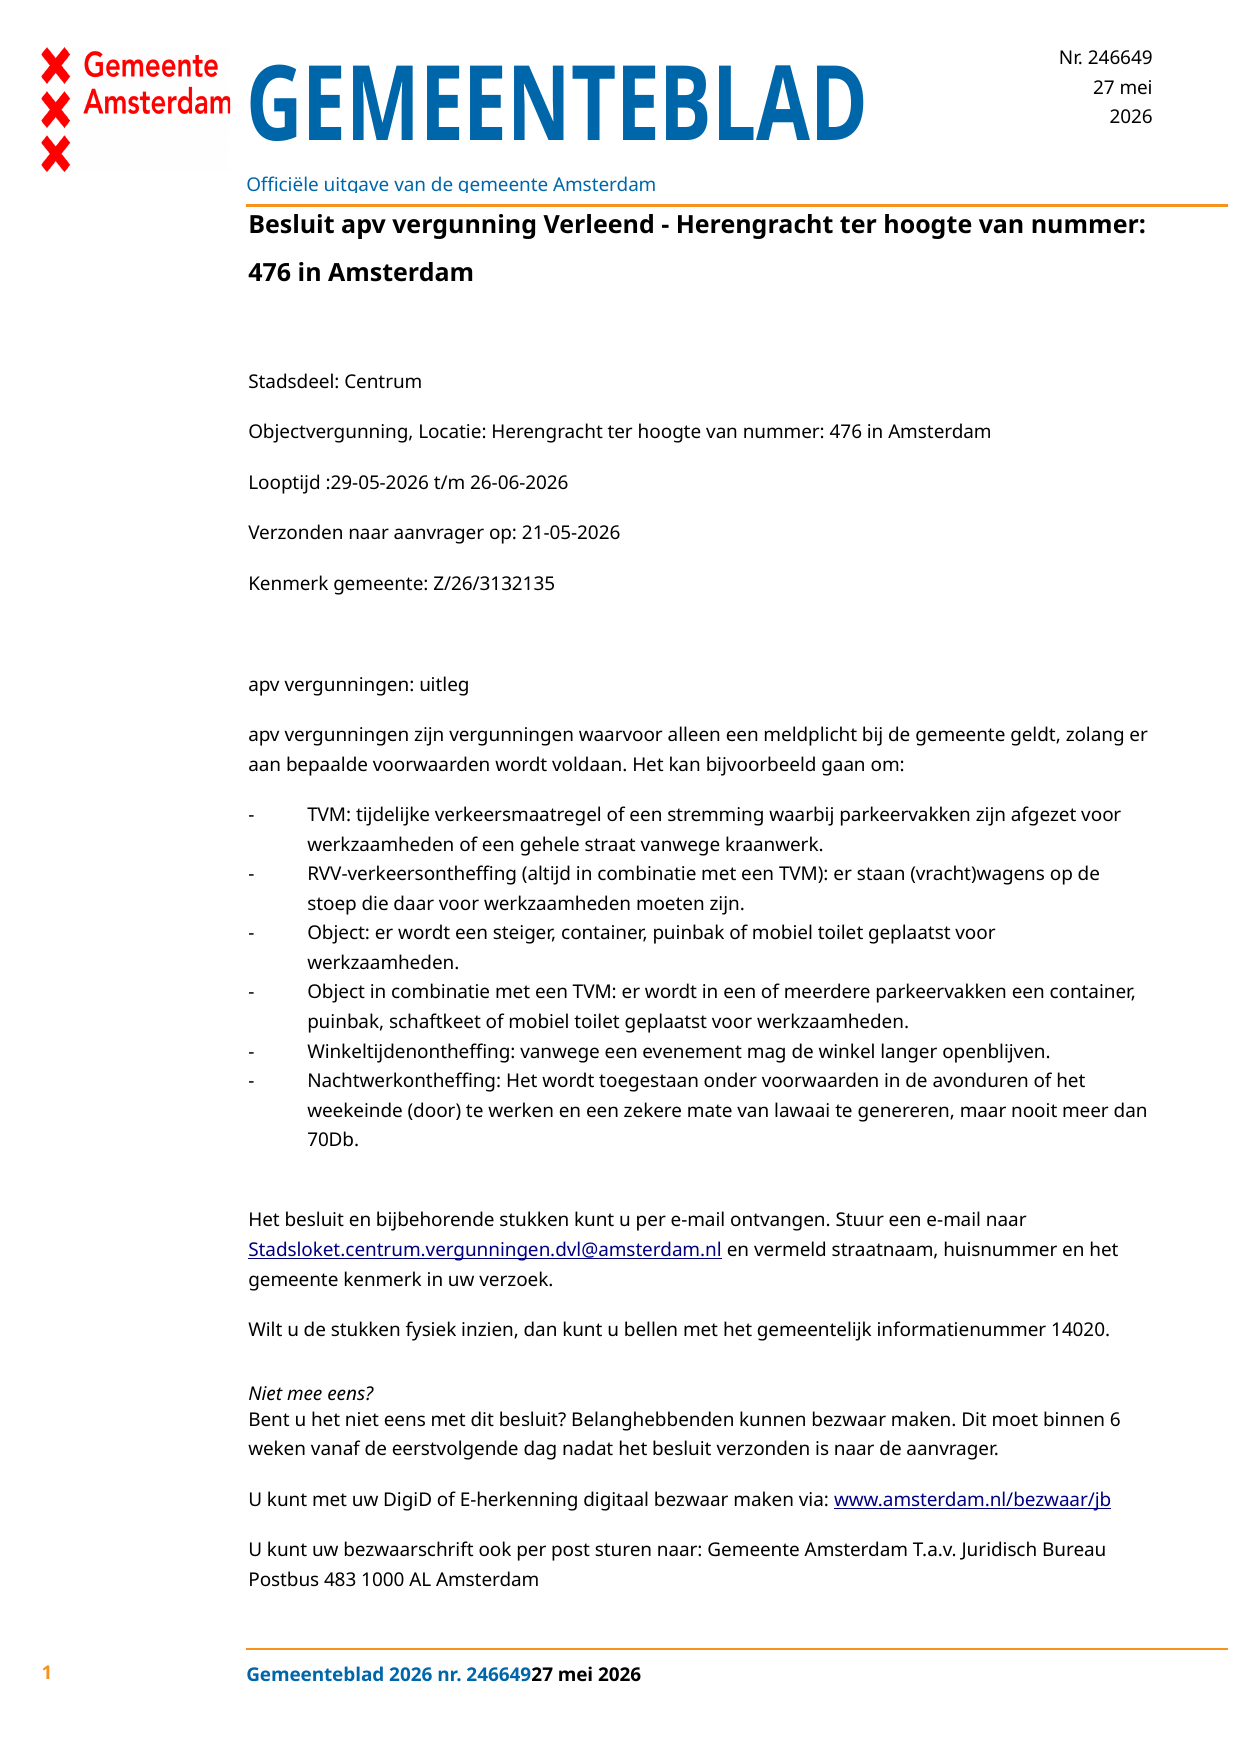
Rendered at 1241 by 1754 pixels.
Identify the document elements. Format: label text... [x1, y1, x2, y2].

text Objectvergunning, Locatie: Herengracht ter hoogte van nummer: 476 in Amsterdam [248, 419, 1152, 444]
text Het besluit en bijbehorende stukken kunt u per e-mail ontvangen. Stuur een e-mail naar Stadsloket.centrum.vergunningen.dvl@amsterdam.nl en vermeld straatnaam, huisnummer en het gemeente kenmerk in uw verzoek. [248, 1207, 1152, 1292]
picture [41, 47, 231, 172]
list Winkeltijdenontheffing: vanwege een evenement mag de winkel langer openblijven. [248, 1038, 1152, 1064]
text apv vergunningen zijn vergunningen waarvoor alleen een meldplicht bij de gemeente geldt, zolang er aan bepaalde voorwaarden wordt voldaan. Het kan bijvoorbeeld gaan om: [248, 721, 1152, 777]
list TVM: tijdelijke verkeersmaatregel of een stremming waarbij parkeervakken zijn afgezet voor werkzaamheden of een gehele straat vanwege kraanwerk. [248, 801, 1152, 857]
text Bent u het niet eens met dit besluit? Belanghebbenden kunnen bezwaar maken. Dit moet binnen 6 weken vanaf de eerstvolgende dag nadat het besluit verzonden is naar de aanvrager. [248, 1406, 1152, 1461]
text Besluit apv vergunning Verleend - Herengracht ter hoogte van nummer: 476 in Amsterdam [248, 207, 1152, 288]
list Object: er wordt een steiger, container, puinbak of mobiel toilet geplaatst voor werkzaamheden. [248, 919, 1152, 975]
text Kenmerk gemeente: Z/26/3132135 [248, 570, 1152, 596]
text Verzonden naar aanvrager op: 21-05-2026 [248, 519, 1152, 545]
text apv vergunningen: uitleg [248, 671, 1152, 697]
text Stadsdeel: Centrum [248, 368, 1152, 394]
text Wilt u de stukken fysiek inzien, dan kunt u bellen met het gemeentelijk informatienummer 14020. [248, 1316, 1152, 1342]
list Object in combinatie met een TVM: er wordt in een of meerdere parkeervakken een container, puinbak, schaftkeet of mobiel toilet geplaatst voor werkzaamheden. [248, 979, 1152, 1034]
text U kunt uw bezwaarschrift ook per post sturen naar: Gemeente Amsterdam T.a.v. Juridisch Bureau Postbus 483 1000 AL Amsterdam [248, 1536, 1152, 1592]
list RVV-verkeersontheffing (altijd in combinatie met een TVM): er staan (vracht)wagens op de stoep die daar voor werkzaamheden moeten zijn. [248, 860, 1152, 916]
text Niet mee eens? [248, 1380, 1152, 1406]
text Looptijd :29-05-2026 t/m 26-06-2026 [248, 469, 1152, 495]
text U kunt met uw DigiD of E-herkenning digitaal bezwaar maken via: www.amsterdam.nl/bezwaar/jb [248, 1486, 1152, 1512]
list Nachtwerkontheffing: Het wordt toegestaan onder voorwaarden in de avonduren of het weekeinde (door) te werken en een zekere mate van lawaai te genereren, maar nooit meer dan 70Db. [248, 1067, 1152, 1152]
